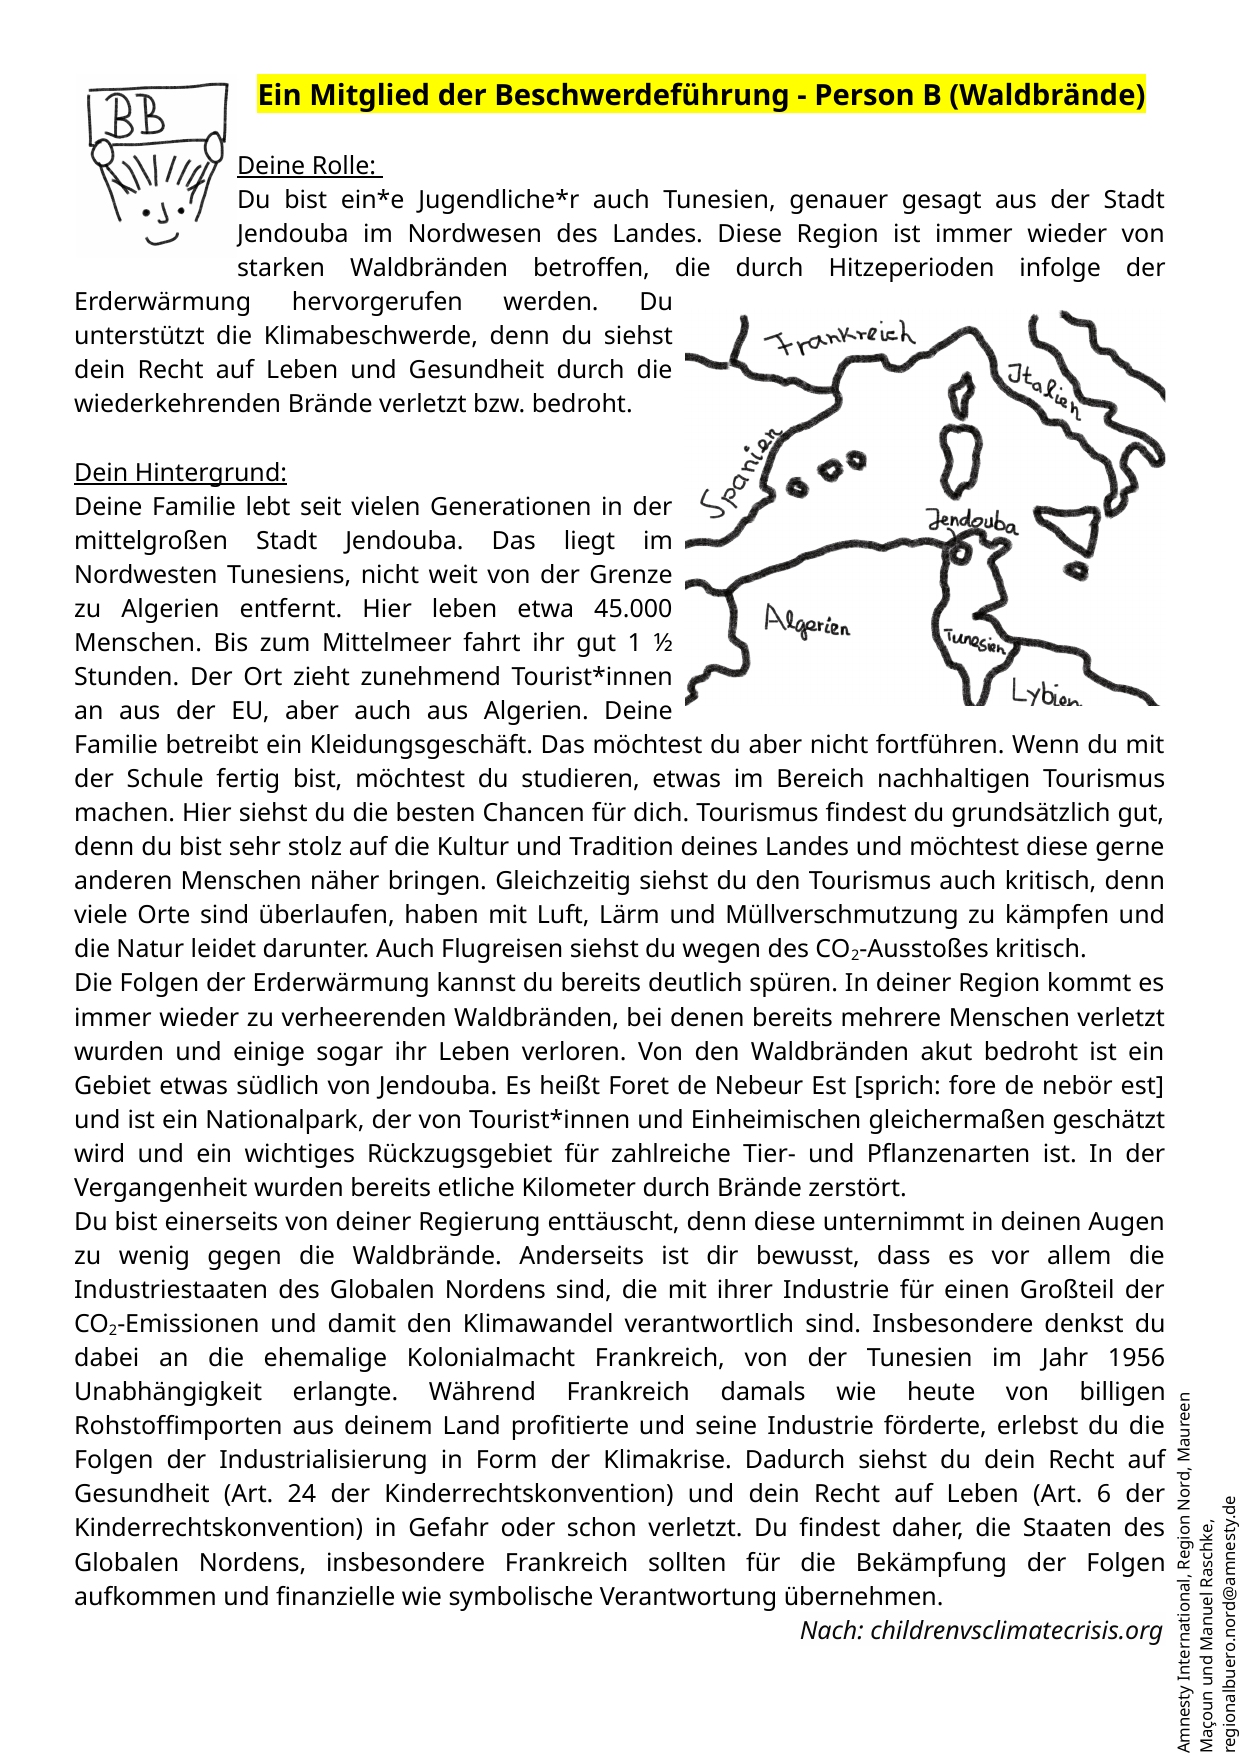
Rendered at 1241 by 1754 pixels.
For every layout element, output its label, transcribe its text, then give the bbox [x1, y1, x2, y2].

text Die Folgen der Erderwärmung kannst du bereits deutlich spüren. In deiner Region kommt es immer wieder zu verheerenden Waldbränden, bei denen bereits mehrere Menschen verletzt wurden und einige sogar ihr Leben verloren. Von den Waldbränden akut bedroht ist ein Gebiet etwas südlich von Jendouba. Es heißt Foret de Nebeur Est [sprich: fore de nebör est] und ist ein Nationalpark, der von Tourist*innen und Einheimischen gleichermaßen geschätzt wird und ein wichtiges Rückzugsgebiet für zahlreiche Tier- und Pflanzenarten ist. In der Vergangenheit wurden bereits etliche Kilometer durch Brände zerstört. [74, 965, 1166, 1203]
text Deine Rolle: [159, 148, 1166, 182]
text Nach: childrenvsclimatecrisis.org [74, 1612, 1166, 1646]
text Du bist einerseits von deiner Regierung enttäuscht, denn diese unternimmt in deinen Augen zu wenig gegen die Waldbrände. Anderseits ist dir bewusst, dass es vor allem die Industriestaaten des Globalen Nordens sind, die mit ihrer Industrie für einen Großteil der CO2-Emissionen und damit den Klimawandel verantwortlich sind. Insbesondere denkst du dabei an die ehemalige Kolonialmacht Frankreich, von der Tunesien im Jahr 1956 Unabhängigkeit erlangte. Während Frankreich damals wie heute von billigen Rohstoffimporten aus deinem Land profitierte und seine Industrie förderte, erlebst du die Folgen der Industrialisierung in Form der Klimakrise. Dadurch siehst du dein Recht auf Gesundheit (Art. 24 der Kinderrechtskonvention) und dein Recht auf Leben (Art. 6 der Kinderrechtskonvention) in Gefahr oder schon verletzt. Du findest daher, die Staaten des Globalen Nordens, insbesondere Frankreich sollten für die Bekämpfung der Folgen aufkommen und finanzielle wie symbolische Verantwortung übernehmen. [74, 1203, 1166, 1612]
text Deine Familie lebt seit vielen Generationen in der mittelgroßen Stadt Jendouba. Das liegt im Nordwesten Tunesiens, nicht weit von der Grenze zu Algerien entfernt. Hier leben etwa 45.000 Menschen. Bis zum Mittelmeer fahrt ihr gut 1 ½ Stunden. Der Ort zieht zunehmend Tourist*innen an aus der EU, aber auch aus Algerien. Deine Familie betreibt ein Kleidungsgeschäft. Das möchtest du aber nicht fortführen. Wenn du mit der Schule fertig bist, möchtest du studieren, etwas im Bereich nachhaltigen Tourismus machen. Hier siehst du die besten Chancen für dich. Tourismus findest du grundsätzlich gut, denn du bist sehr stolz auf die Kultur und Tradition deines Landes und möchtest diese gerne anderen Menschen näher bringen. Gleichzeitig siehst du den Tourismus auch kritisch, denn viele Orte sind überlaufen, haben mit Luft, Lärm und Müllverschmutzung zu kämpfen und die Natur leidet darunter. Auch Flugreisen siehst du wegen des CO2-Ausstoßes kritisch. [74, 488, 1166, 965]
text Dein Hintergrund: [74, 454, 685, 488]
picture [102, 74, 159, 258]
text Ein Mitglied der Beschwerdeführung - Person B (Waldbrände) [159, 74, 1166, 113]
text [74, 148, 102, 182]
text [928, 454, 1166, 488]
picture [685, 308, 928, 706]
text Du bist ein*e Jugendliche*r auch Tunesien, genauer gesagt aus der Stadt Jendouba im Nordwesen des Landes. Diese Region ist immer wieder von starken Waldbränden betroffen, die durch Hitzeperioden infolge der Erderwärmung hervorgerufen werden. Du unterstützt die Klimabeschwerde, denn du siehst dein Recht auf Leben und Gesundheit durch die wiederkehrenden Brände verletzt bzw. bedroht. [74, 182, 1166, 420]
